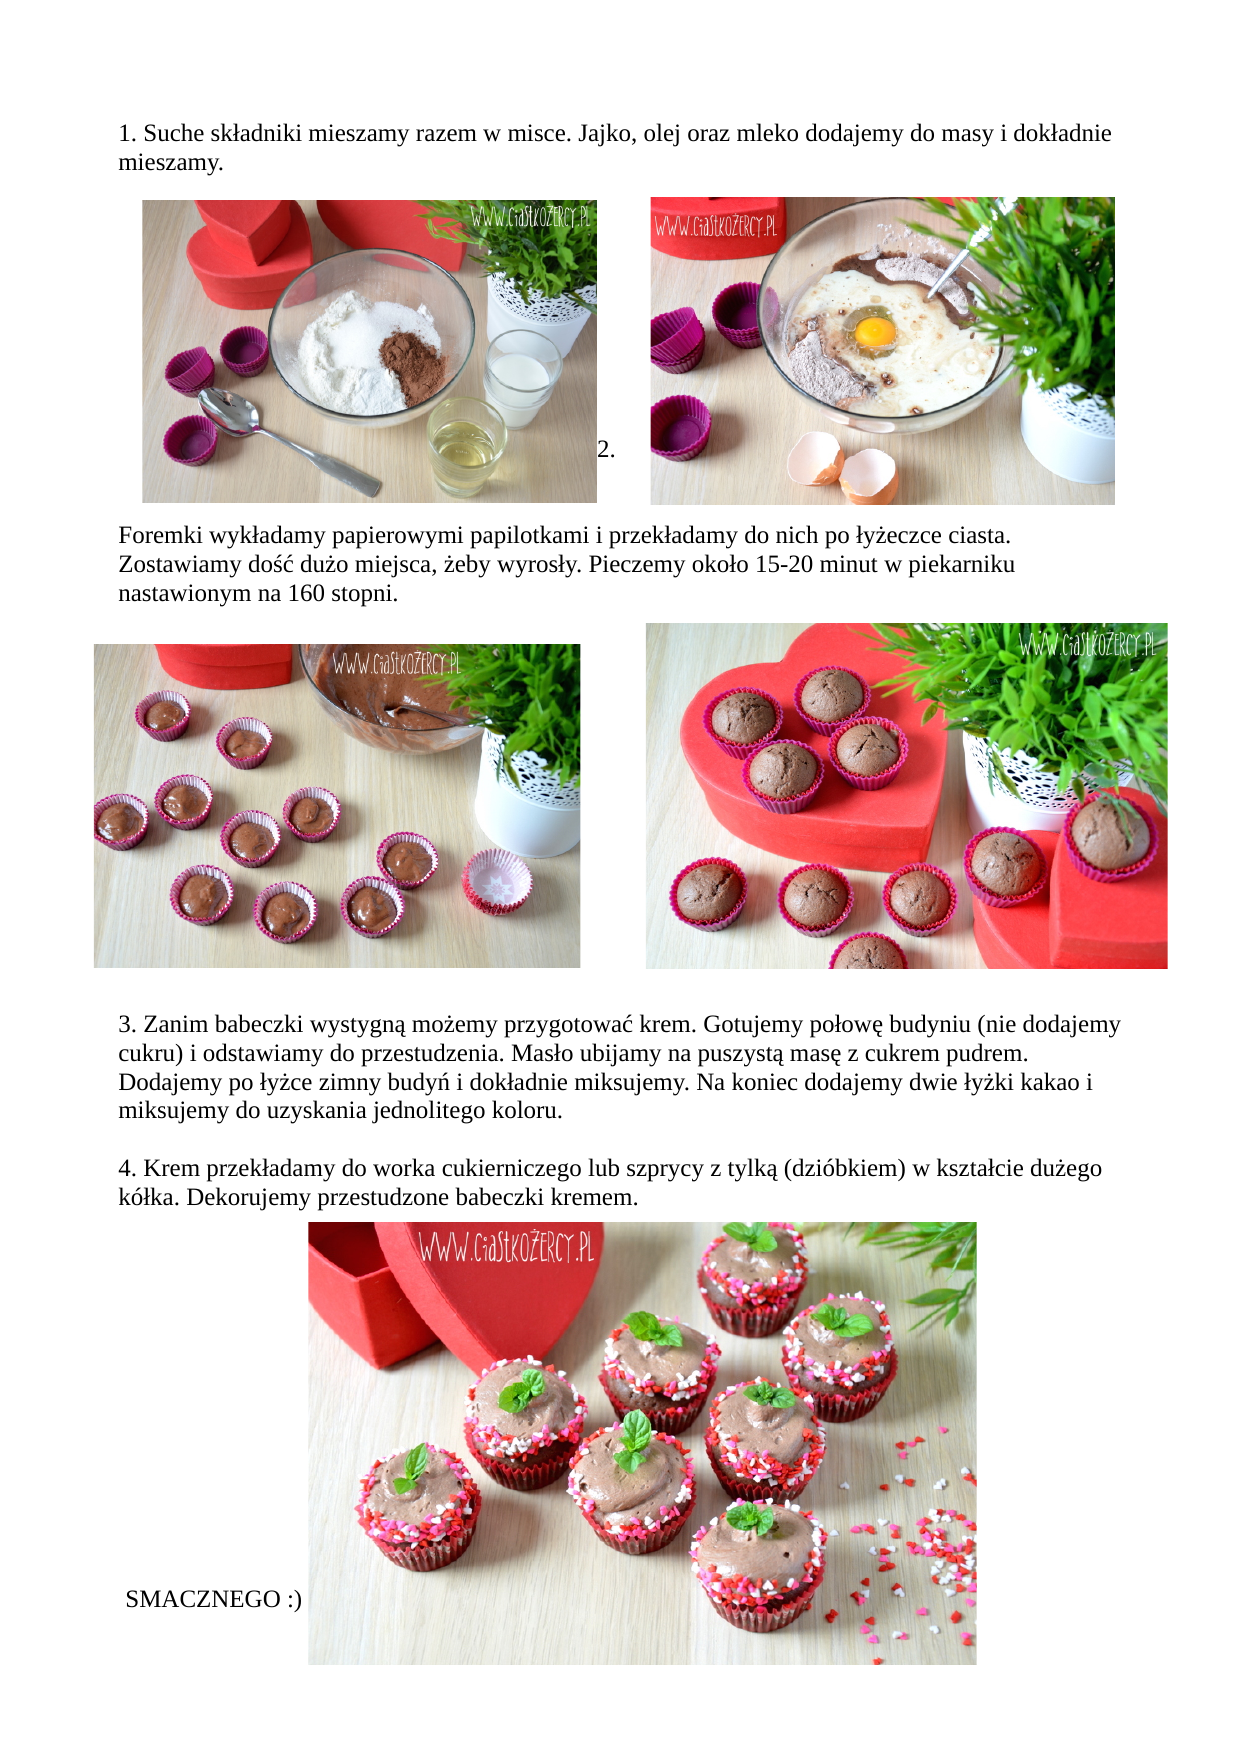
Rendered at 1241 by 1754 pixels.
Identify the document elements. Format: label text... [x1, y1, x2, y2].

picture [645, 623, 1168, 969]
text 3. Zanim babeczki wystygną możemy przygotować krem. Gotujemy połowę budyniu (nie dodajemy cukru) i odstawiamy do przestudzenia. Masło ubijamy na puszystą masę z cukrem pudrem. Dodajemy po łyżce zimny budyń i dokładnie miksujemy. Na koniec dodajemy dwie łyżki kakao i miksujemy do uzyskania jednolitego koloru. [118, 1009, 1122, 1124]
text [977, 1584, 1122, 1613]
picture [142, 200, 597, 503]
text 1. Suche składniki mieszamy razem w misce. Jajko, olej oraz mleko dodajemy do masy i dokładnie mieszamy. [118, 118, 1122, 176]
text 2. Foremki wykładamy papierowymi papilotkami i przekładamy do nich po łyżeczce ciasta. Zostawiamy dość dużo miejsca, żeby wyrosły. Pieczemy około 15-20 minut w piekarniku nastawionym na 160 stopni. [118, 434, 1122, 607]
picture [650, 197, 1115, 505]
text 4. Krem przekładamy do worka cukierniczego lub szprycy z tylką (dzióbkiem) w kształcie dużego kółka. Dekorujemy przestudzone babeczki kremem. [118, 1153, 1122, 1211]
picture [308, 1222, 977, 1665]
text SMACZNEGO :) [118, 1584, 308, 1613]
picture [93, 644, 581, 968]
